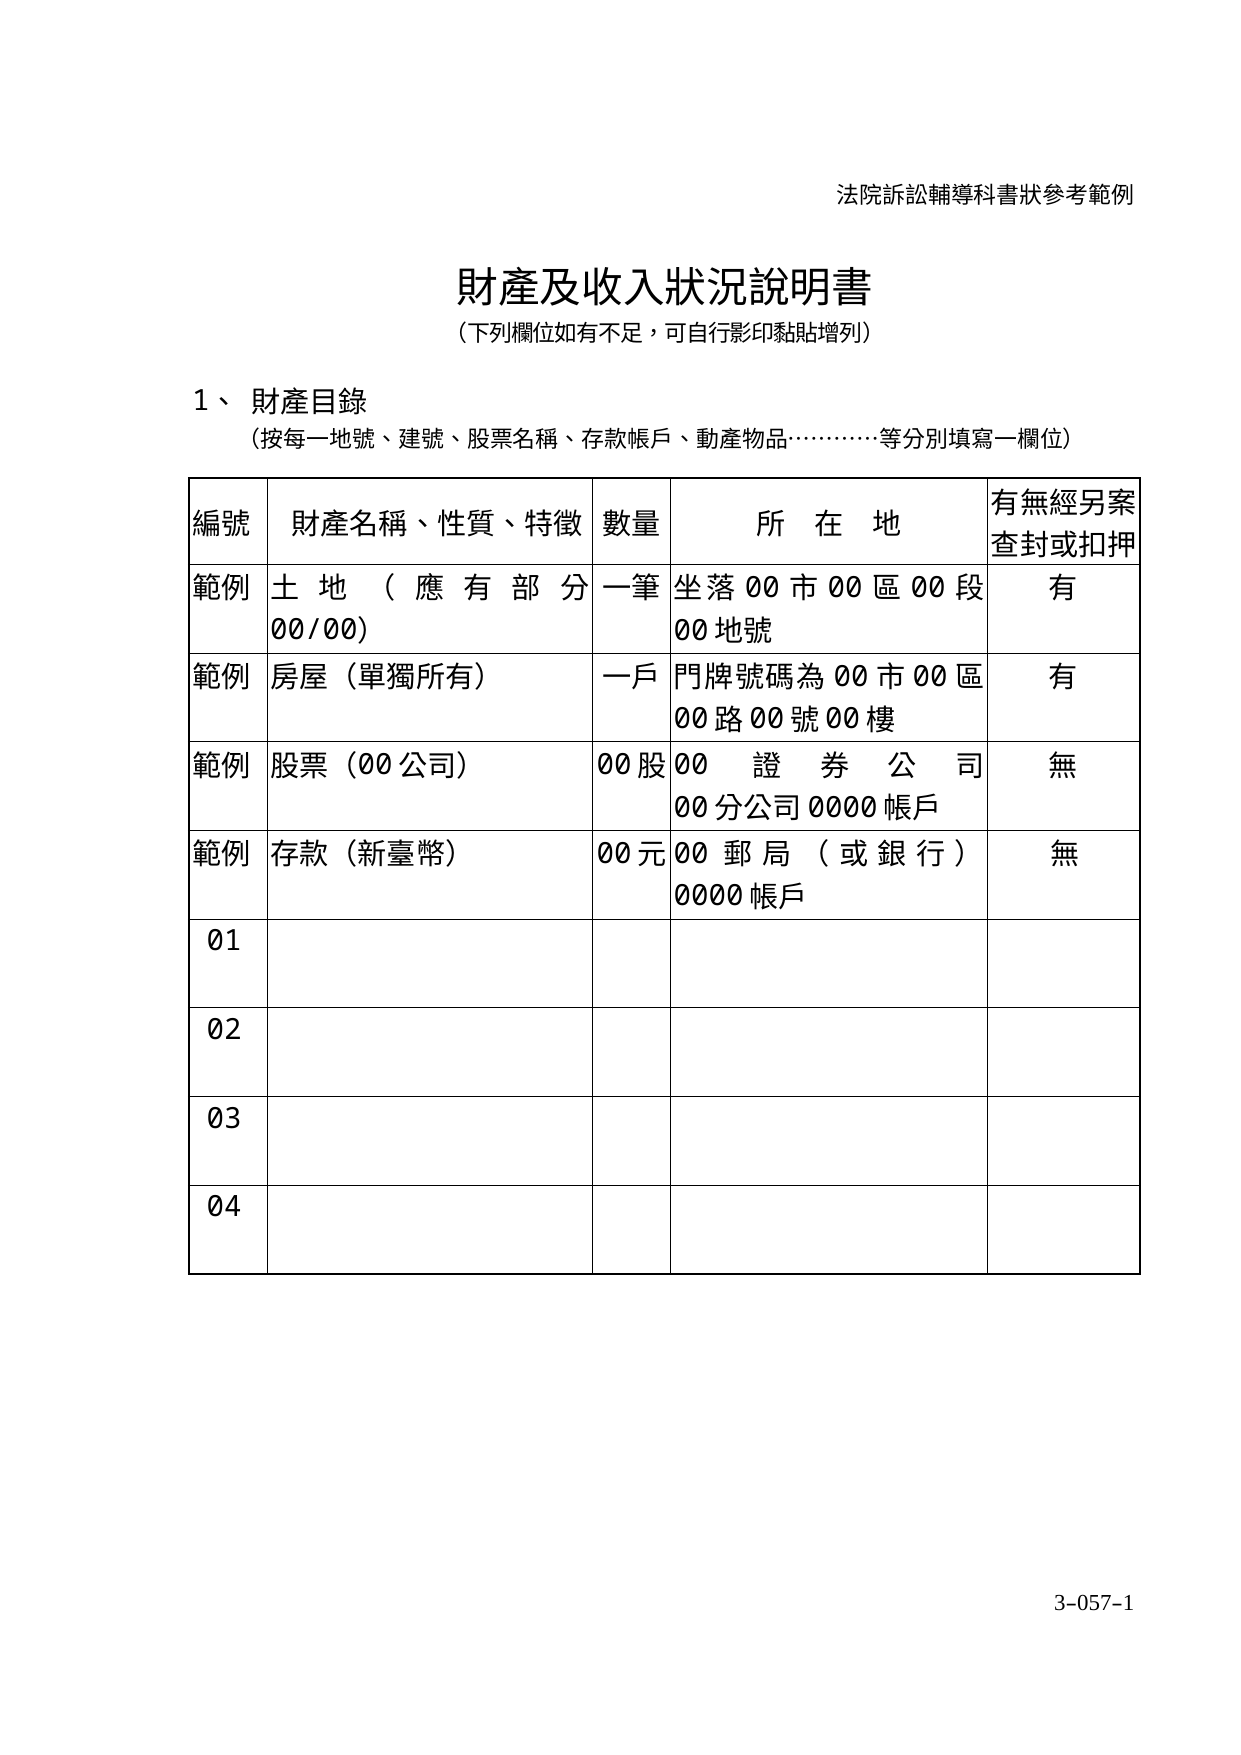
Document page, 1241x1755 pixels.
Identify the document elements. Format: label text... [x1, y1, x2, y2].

table_cell 無 [988, 742, 1139, 830]
table_cell 數量 [593, 479, 670, 564]
table_cell 一筆 [593, 565, 670, 653]
table_cell [268, 920, 592, 1007]
table_cell 00股 [593, 742, 670, 830]
table_cell [988, 1186, 1139, 1273]
table_cell 所 在 地 [671, 479, 987, 564]
table_cell （下列欄位如有不足，可自行影印黏貼增列） [189, 315, 1139, 378]
table_cell 存款（新臺幣） [268, 831, 592, 918]
table_cell 有無經另案查封或扣押 [988, 479, 1139, 564]
table_cell [593, 1097, 670, 1184]
table_cell [988, 1097, 1139, 1184]
table_cell [268, 1008, 592, 1096]
table_cell 00元 [593, 831, 670, 918]
table_cell 一戶 [593, 654, 670, 741]
table_cell [268, 1097, 592, 1184]
table_cell 財產名稱、性質、特徵 [268, 479, 592, 564]
table_cell [593, 920, 670, 1007]
table_cell 00證券公司 00分公司0000帳戶 [671, 742, 987, 830]
table_cell 無 [988, 831, 1139, 918]
table_header 財產及收入狀況說明書 [189, 254, 1139, 314]
table_cell 04 [190, 1186, 267, 1273]
table_cell 有 [988, 565, 1139, 653]
table_cell 房屋（單獨所有） [268, 654, 592, 741]
table_cell 有 [988, 654, 1139, 741]
table_cell [671, 1186, 987, 1273]
table_cell [671, 1008, 987, 1096]
table_cell 範例 [190, 742, 267, 830]
table_cell [593, 1008, 670, 1096]
table_cell [988, 920, 1139, 1007]
table_cell [671, 920, 987, 1007]
table_cell 範例 [190, 654, 267, 741]
table_cell 02 [190, 1008, 267, 1096]
table_cell 00郵局（或銀行） 0000帳戶 [671, 831, 987, 918]
table_cell 坐落00市00區00段00地號 [671, 565, 987, 653]
table_cell 編號 [190, 479, 267, 564]
table_cell [988, 1008, 1139, 1096]
table_cell [671, 1097, 987, 1184]
table_cell 範例 [190, 831, 267, 918]
table_cell 01 [190, 920, 267, 1007]
table_cell ­­­­ [268, 1186, 592, 1273]
table_cell [593, 1186, 670, 1273]
table_cell 門牌號碼為00市00區00路00號00樓 [671, 654, 987, 741]
table_cell 財產目錄 （按每一地號、建號、股票名稱、存款帳戶、動產物品…………等分別填寫一欄位） [189, 378, 1140, 477]
table_cell 03 [190, 1097, 267, 1184]
table_cell 範例 [190, 565, 267, 653]
table_cell 股票（00公司） [268, 742, 592, 830]
table_cell 土地（應有部分00/00） [268, 565, 592, 653]
